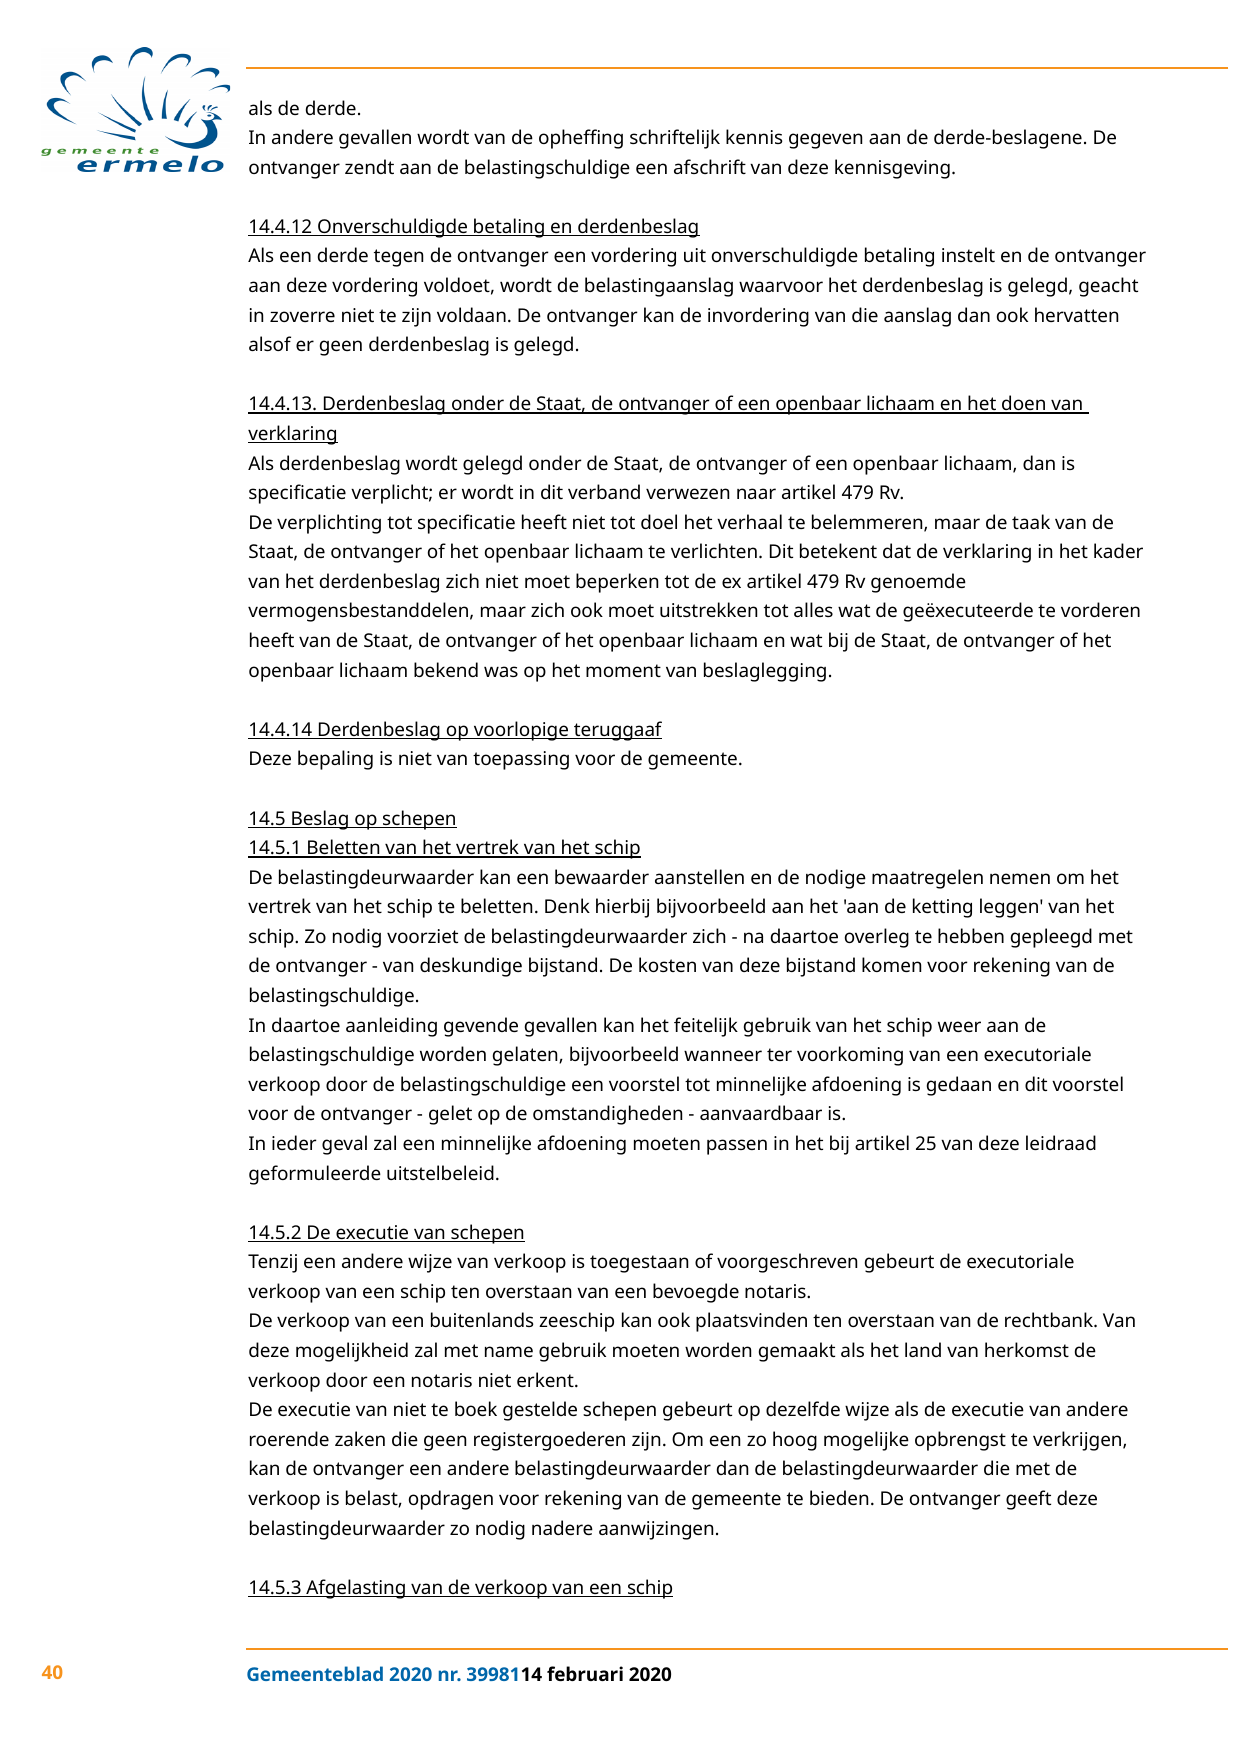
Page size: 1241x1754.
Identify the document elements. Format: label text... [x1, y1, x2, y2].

text 14.5.1 Beletten van het vertrek van het schip [248, 834, 1152, 860]
text Tenzij een andere wijze van verkoop is toegestaan of voorgeschreven gebeurt de executoriale verkoop van een schip ten overstaan van een bevoegde notaris. [248, 1248, 1152, 1304]
text Deze bepaling is niet van toepassing voor de gemeente. [248, 746, 1152, 771]
text In daartoe aanleiding gevende gevallen kan het feitelijk gebruik van het schip weer aan de belastingschuldige worden gelaten, bijvoorbeeld wanneer ter voorkoming van een executoriale verkoop door de belastingschuldige een voorstel tot minnelijke afdoening is gedaan en dit voorstel voor de ontvanger - gelet op de omstandigheden - aanvaardbaar is. [248, 1012, 1152, 1126]
text Als een derde tegen de ontvanger een vordering uit onverschuldigde betaling instelt en de ontvanger aan deze vordering voldoet, wordt de belastingaanslag waarvoor het derdenbeslag is gelegd, geacht in zoverre niet te zijn voldaan. De ontvanger kan de invordering van die aanslag dan ook hervatten alsof er geen derdenbeslag is gelegd. [248, 243, 1152, 357]
text De verplichting tot specificatie heeft niet tot doel het verhaal te belemmeren, maar de taak van de Staat, de ontvanger of het openbaar lichaam te verlichten. Dit betekent dat de verklaring in het kader van het derdenbeslag zich niet moet beperken tot de ex artikel 479 Rv genoemde vermogensbestanddelen, maar zich ook moet uitstrekken tot alles wat de geëxecuteerde te vorderen heeft van de Staat, de ontvanger of het openbaar lichaam en wat bij de Staat, de ontvanger of het openbaar lichaam bekend was op het moment van beslaglegging. [248, 509, 1152, 683]
text 14.5.2 De executie van schepen [248, 1219, 1152, 1245]
text 14.4.12 Onverschuldigde betaling en derdenbeslag [248, 213, 1152, 239]
text De executie van niet te boek gestelde schepen gebeurt op dezelfde wijze als de executie van andere roerende zaken die geen registergoederen zijn. Om een zo hoog mogelijke opbrengst te verkrijgen, kan de ontvanger een andere belastingdeurwaarder dan de belastingdeurwaarder die met de verkoop is belast, opdragen voor rekening van de gemeente te bieden. De ontvanger geeft deze belastingdeurwaarder zo nodig nadere aanwijzingen. [248, 1396, 1152, 1541]
text 14.4.13. Derdenbeslag onder de Staat, de ontvanger of een openbaar lichaam en het doen van verklaring [248, 391, 1152, 446]
text De belastingdeurwaarder kan een bewaarder aanstellen en de nodige maatregelen nemen om het vertrek van het schip te beletten. Denk hierbij bijvoorbeeld aan het 'aan de ketting leggen' van het schip. Zo nodig voorziet de belastingdeurwaarder zich - na daartoe overleg te hebben gepleegd met de ontvanger - van deskundige bijstand. De kosten van deze bijstand komen voor rekening van de belastingschuldige. [248, 864, 1152, 1008]
text De verkoop van een buitenlands zeeschip kan ook plaatsvinden ten overstaan van de rechtbank. Van deze mogelijkheid zal met name gebruik moeten worden gemaakt als het land van herkomst de verkoop door een notaris niet erkent. [248, 1308, 1152, 1393]
text 14.5.3 Afgelasting van de verkoop van een schip [248, 1574, 1152, 1600]
text 14.5 Beslag op schepen [248, 805, 1152, 831]
picture [41, 47, 231, 172]
text 14.4.14 Derdenbeslag op voorlopige teruggaaf [248, 716, 1152, 742]
text Als derdenbeslag wordt gelegd onder de Staat, de ontvanger of een openbaar lichaam, dan is specificatie verplicht; er wordt in dit verband verwezen naar artikel 479 Rv. [248, 450, 1152, 505]
text In andere gevallen wordt van de opheffing schriftelijk kennis gegeven aan de derde-beslagene. De ontvanger zendt aan de belastingschuldige een afschrift van deze kennisgeving. [248, 124, 1152, 180]
text In ieder geval zal een minnelijke afdoening moeten passen in het bij artikel 25 van deze leidraad geformuleerde uitstelbeleid. [248, 1130, 1152, 1186]
text als de derde. [248, 95, 1152, 121]
